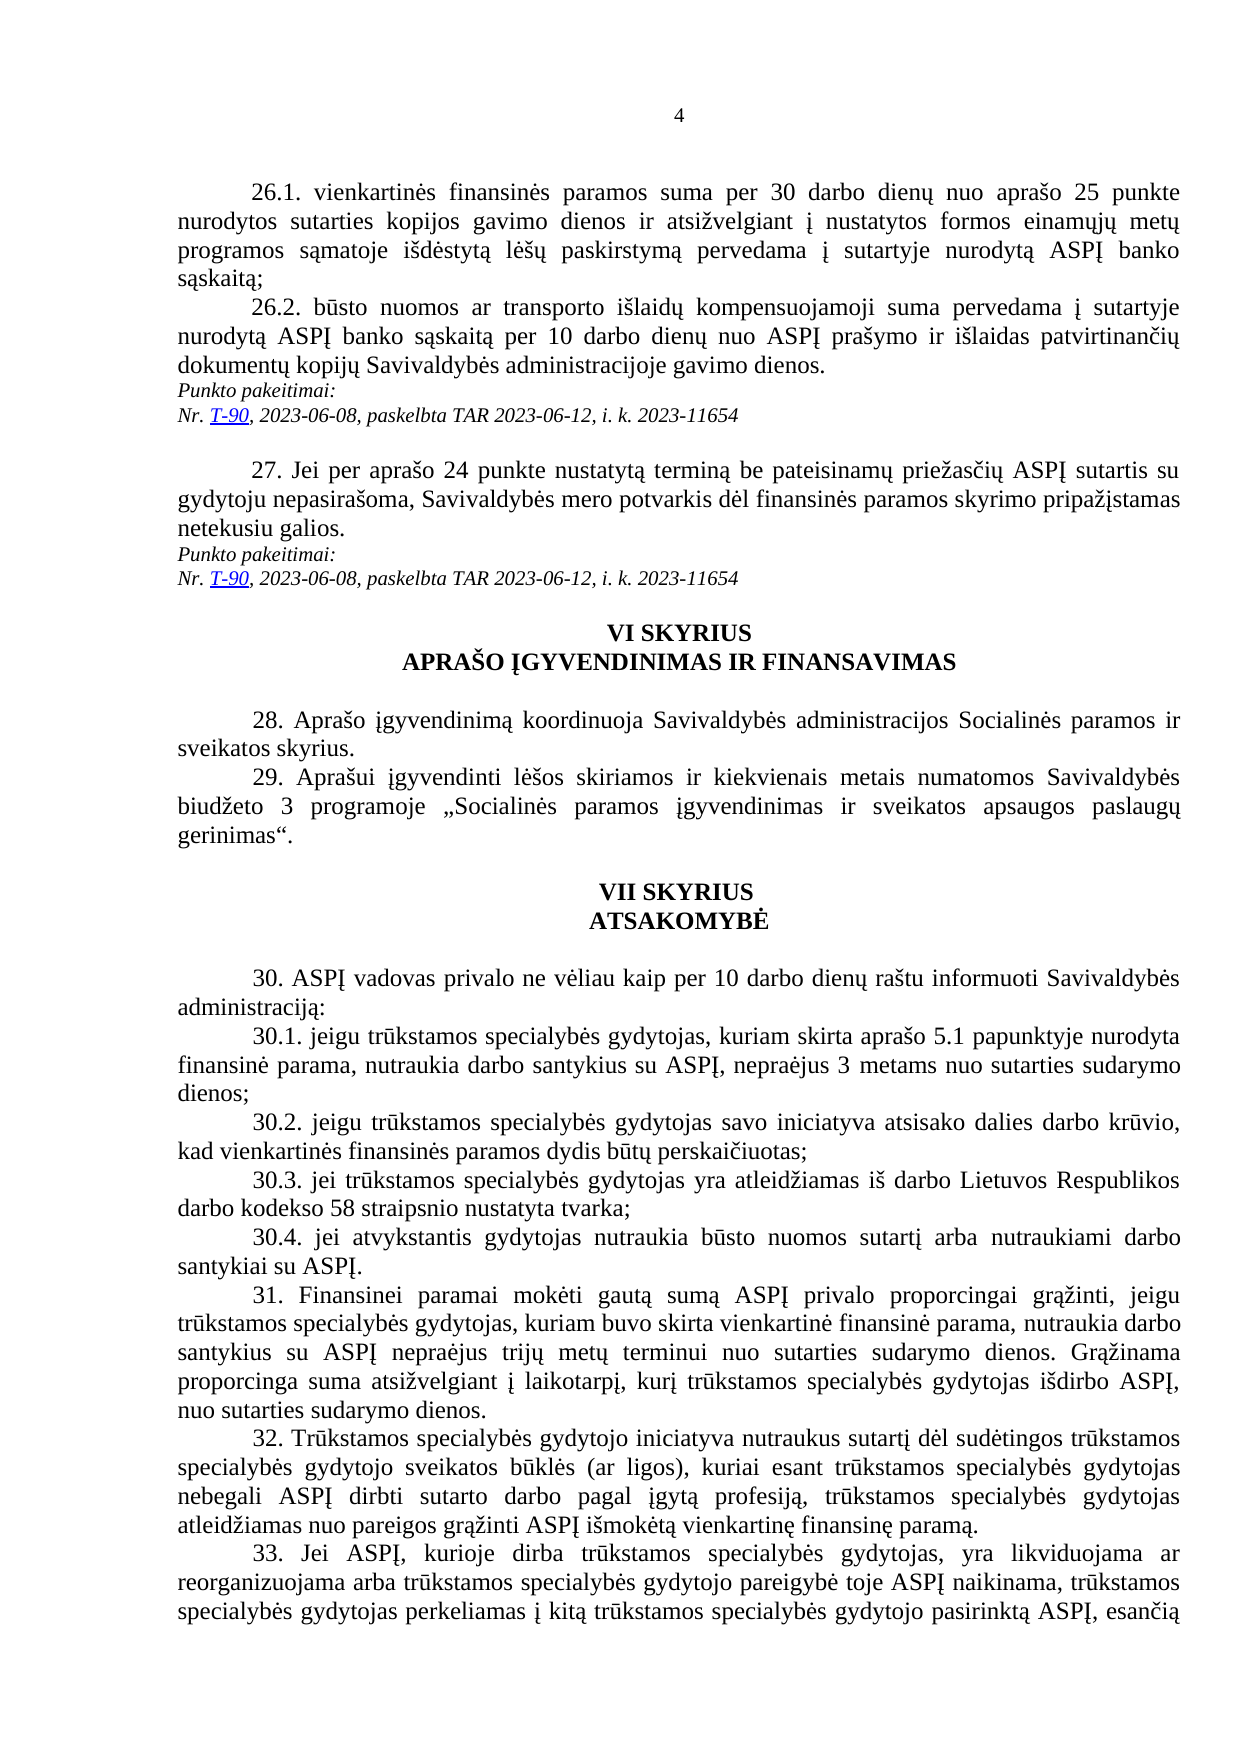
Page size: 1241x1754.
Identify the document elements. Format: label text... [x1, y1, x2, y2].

text 27. Jei per aprašo 24 punkte nustatytą terminą be pateisinamų priežasčių ASPĮ sutartis su gydytoju nepasirašoma, Savivaldybės mero potvarkis dėl finansinės paramos skyrimo pripažįstamas netekusiu galios. [177, 455, 1181, 542]
text APRAŠO ĮGYVENDINIMAS IR FINANSAVIMAS [177, 647, 1181, 676]
text 29. Aprašui įgyvendinti lėšos skiriamos ir kiekvienais metais numatomos Savivaldybės biudžeto 3 programoje „Socialinės paramos įgyvendinimas ir sveikatos apsaugos paslaugų gerinimas“. [177, 762, 1181, 848]
text Punkto pakeitimai: [177, 378, 1181, 402]
text 30.4. jei atvykstantis gydytojas nutraukia būsto nuomos sutartį arba nutraukiami darbo santykiai su ASPĮ. [177, 1222, 1181, 1280]
text Nr. T-90, 2023-06-08, paskelbta TAR 2023-06-12, i. k. 2023-11654 [177, 566, 1181, 590]
text VI SKYRIUS [177, 618, 1181, 647]
text VII SKYRIUS [177, 877, 1181, 906]
text 26.1. vienkartinės finansinės paramos suma per 30 darbo dienų nuo aprašo 25 punkte nurodytos sutarties kopijos gavimo dienos ir atsižvelgiant į nustatytos formos einamųjų metų programos sąmatoje išdėstytą lėšų paskirstymą pervedama į sutartyje nurodytą ASPĮ banko sąskaitą; [177, 177, 1181, 292]
text 33. Jei ASPĮ, kurioje dirba trūkstamos specialybės gydytojas, yra likviduojama ar reorganizuojama arba trūkstamos specialybės gydytojo pareigybė toje ASPĮ naikinama, trūkstamos specialybės gydytojas perkeliamas į kitą trūkstamos specialybės gydytojo pasirinktą ASPĮ, esančią [177, 1538, 1181, 1625]
text Nr. T-90, 2023-06-08, paskelbta TAR 2023-06-12, i. k. 2023-11654 [177, 402, 1181, 427]
text 28. Aprašo įgyvendinimą koordinuoja Savivaldybės administracijos Socialinės paramos ir sveikatos skyrius. [177, 705, 1181, 762]
text ATSAKOMYBĖ [177, 906, 1181, 935]
text 32. Trūkstamos specialybės gydytojo iniciatyva nutraukus sutartį dėl sudėtingos trūkstamos specialybės gydytojo sveikatos būklės (ar ligos), kuriai esant trūkstamos specialybės gydytojas nebegali ASPĮ dirbti sutarto darbo pagal įgytą profesiją, trūkstamos specialybės gydytojas atleidžiamas nuo pareigos grąžinti ASPĮ išmokėtą vienkartinę finansinę paramą. [177, 1423, 1181, 1538]
text 31. Finansinei paramai mokėti gautą sumą ASPĮ privalo proporcingai grąžinti, jeigu trūkstamos specialybės gydytojas, kuriam buvo skirta vienkartinė finansinė parama, nutraukia darbo santykius su ASPĮ nepraėjus trijų metų terminui nuo sutarties sudarymo dienos. Grąžinama proporcinga suma atsižvelgiant į laikotarpį, kurį trūkstamos specialybės gydytojas išdirbo ASPĮ, nuo sutarties sudarymo dienos. [177, 1280, 1181, 1423]
text Punkto pakeitimai: [177, 542, 1181, 566]
text 26.2. būsto nuomos ar transporto išlaidų kompensuojamoji suma pervedama į sutartyje nurodytą ASPĮ banko sąskaitą per 10 darbo dienų nuo ASPĮ prašymo ir išlaidas patvirtinančių dokumentų kopijų Savivaldybės administracijoje gavimo dienos. [177, 292, 1181, 378]
text 30.1. jeigu trūkstamos specialybės gydytojas, kuriam skirta aprašo 5.1 papunktyje nurodyta finansinė parama, nutraukia darbo santykius su ASPĮ, nepraėjus 3 metams nuo sutarties sudarymo dienos; [177, 1021, 1181, 1107]
text 30.3. jei trūkstamos specialybės gydytojas yra atleidžiamas iš darbo Lietuvos Respublikos darbo kodekso 58 straipsnio nustatyta tvarka; [177, 1165, 1181, 1222]
text 30.2. jeigu trūkstamos specialybės gydytojas savo iniciatyva atsisako dalies darbo krūvio, kad vienkartinės finansinės paramos dydis būtų perskaičiuotas; [177, 1107, 1181, 1165]
text 30. ASPĮ vadovas privalo ne vėliau kaip per 10 darbo dienų raštu informuoti Savivaldybės administraciją: [177, 963, 1181, 1021]
